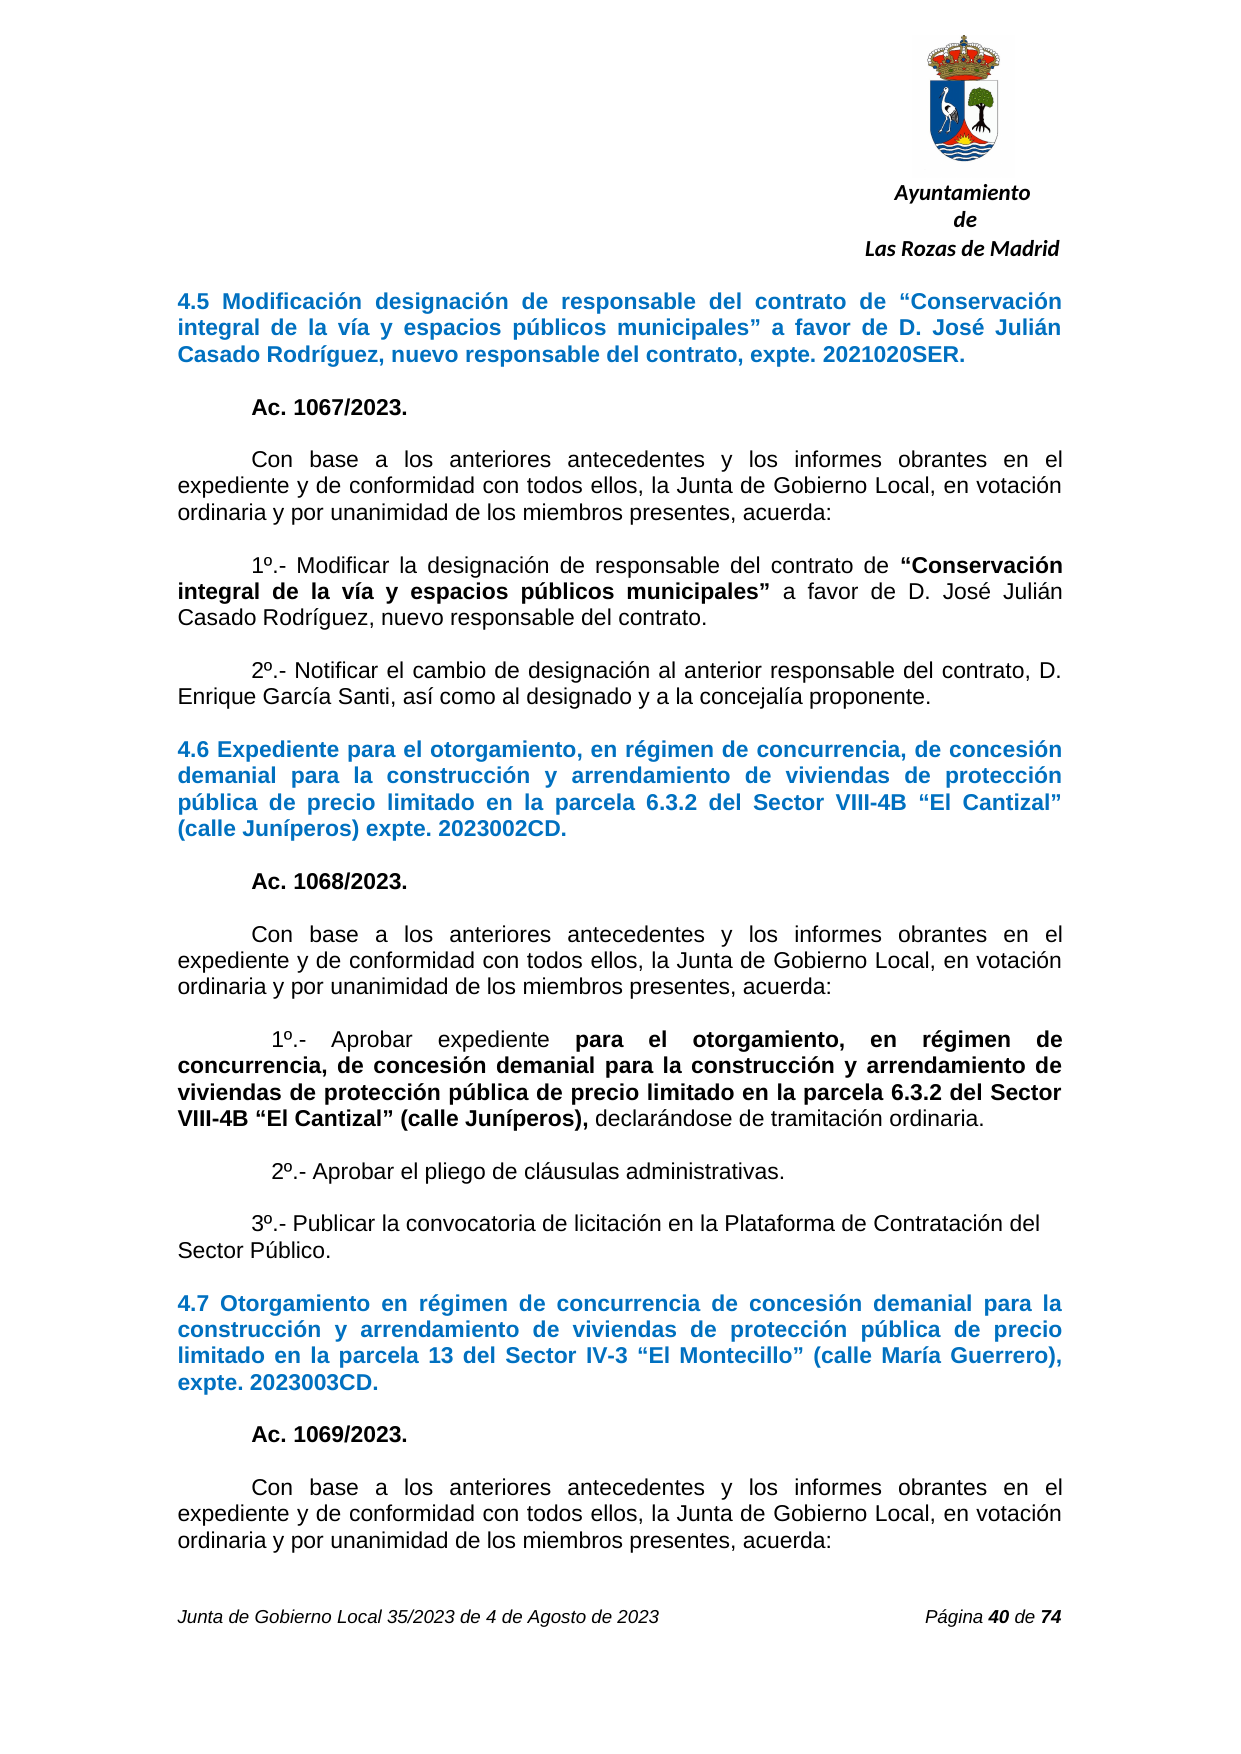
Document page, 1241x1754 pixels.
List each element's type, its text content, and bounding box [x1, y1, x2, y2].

text 3º.- Publicar la convocatoria de licitación en la Plataforma de Contratación del Sector Público. [177, 1210, 1063, 1263]
text 1º.- Aprobar expediente para el otorgamiento, en régimen de concurrencia, de concesión demanial para la construcción y arrendamiento de viviendas de protección pública de precio limitado en la parcela 6.3.2 del Sector VIII-4B “El Cantizal” (calle Juníperos), declarándose de tramitación ordinaria. [177, 1026, 1063, 1131]
text Con base a los anteriores antecedentes y los informes obrantes en el expediente y de conformidad con todos ellos, la Junta de Gobierno Local, en votación ordinaria y por unanimidad de los miembros presentes, acuerda: [177, 921, 1063, 999]
text Con base a los anteriores antecedentes y los informes obrantes en el expediente y de conformidad con todos ellos, la Junta de Gobierno Local, en votación ordinaria y por unanimidad de los miembros presentes, acuerda: [177, 1474, 1063, 1553]
text Ac. 1068/2023. [177, 868, 1063, 894]
text Con base a los anteriores antecedentes y los informes obrantes en el expediente y de conformidad con todos ellos, la Junta de Gobierno Local, en votación ordinaria y por unanimidad de los miembros presentes, acuerda: [177, 446, 1063, 525]
subtitle 4.7 Otorgamiento en régimen de concurrencia de concesión demanial para la construcción y arrendamiento de viviendas de protección pública de precio limitado en la parcela 13 del Sector IV-3 “El Montecillo” (calle María Guerrero), expte. 2023003CD. [177, 1289, 1063, 1395]
text 2º.- Aprobar el pliego de cláusulas administrativas. [177, 1158, 1063, 1184]
text Ac. 1069/2023. [177, 1421, 1063, 1448]
text 1º.- Modificar la designación de responsable del contrato de “Conservación integral de la vía y espacios públicos municipales” a favor de D. José Julián Casado Rodríguez, nuevo responsable del contrato. [177, 552, 1063, 631]
text Ac. 1067/2023. [177, 393, 1063, 420]
text 2º.- Notificar el cambio de designación al anterior responsable del contrato, D. Enrique García Santi, así como al designado y a la concejalía proponente. [177, 657, 1063, 710]
subtitle 4.5 Modificación designación de responsable del contrato de “Conservación integral de la vía y espacios públicos municipales” a favor de D. José Julián Casado Rodríguez, nuevo responsable del contrato, expte. 2021020SER. [177, 288, 1063, 367]
subtitle 4.6 Expediente para el otorgamiento, en régimen de concurrencia, de concesión demanial para la construcción y arrendamiento de viviendas de protección pública de precio limitado en la parcela 6.3.2 del Sector VIII-4B “El Cantizal” (calle Juníperos) expte. 2023002CD. [177, 736, 1063, 841]
